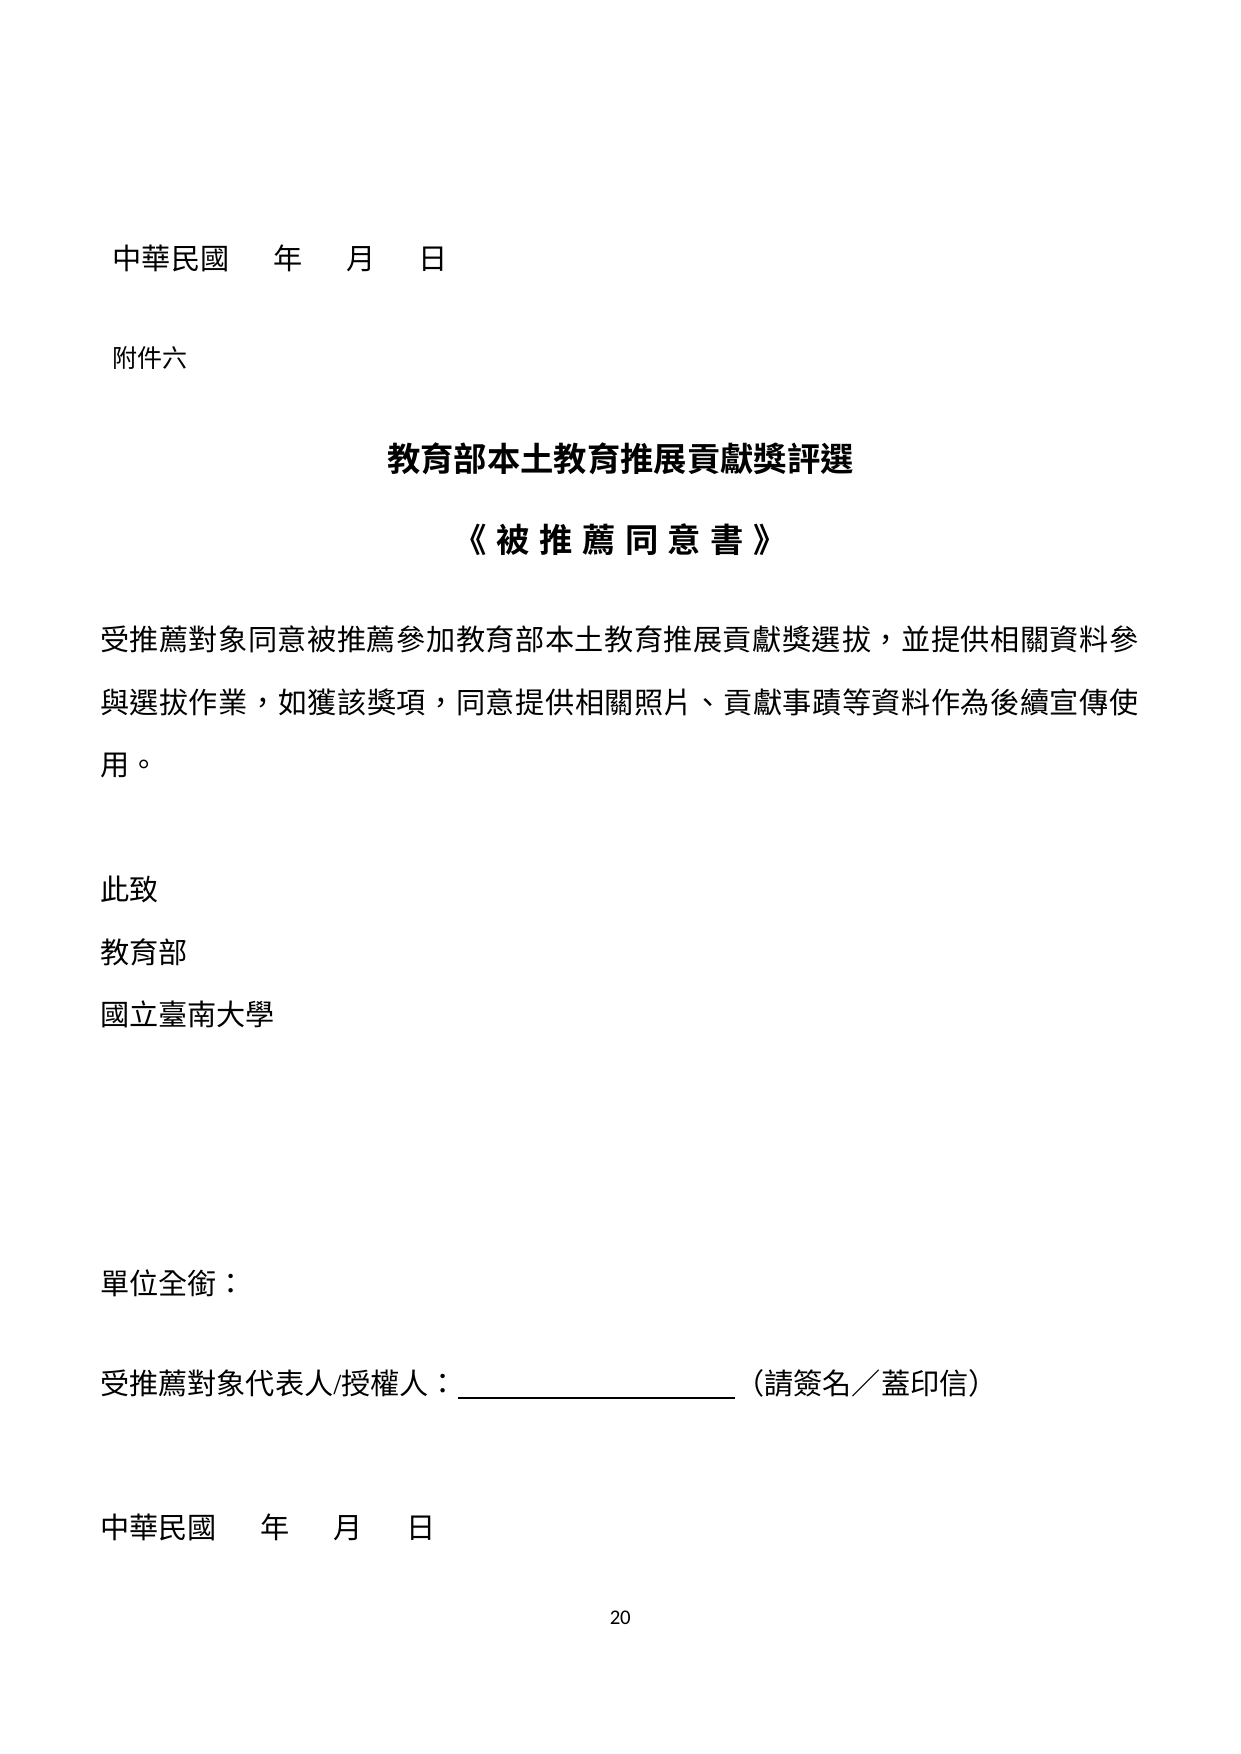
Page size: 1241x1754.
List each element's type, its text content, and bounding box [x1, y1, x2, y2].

table_cell 受推薦對象同意被推薦參加教育部本土教育推展貢獻獎選拔，並提供相關資料參與選拔作業，如獲該獎項，同意提供相關照片、貢獻事蹟等資料作為後續宣傳使用。 此致 教育部 國立臺南大學 單位全銜： 受推薦對象代表人/授權人： （請簽名∕蓋印信） 中華民國 年 月 日 [89, 559, 1152, 1546]
table_header 教育部本土教育推展貢獻獎評選 《被推薦同意書》 [89, 396, 1152, 559]
text 中華民國 年 月 日 [112, 215, 1128, 277]
text 附件六 [112, 315, 1128, 377]
